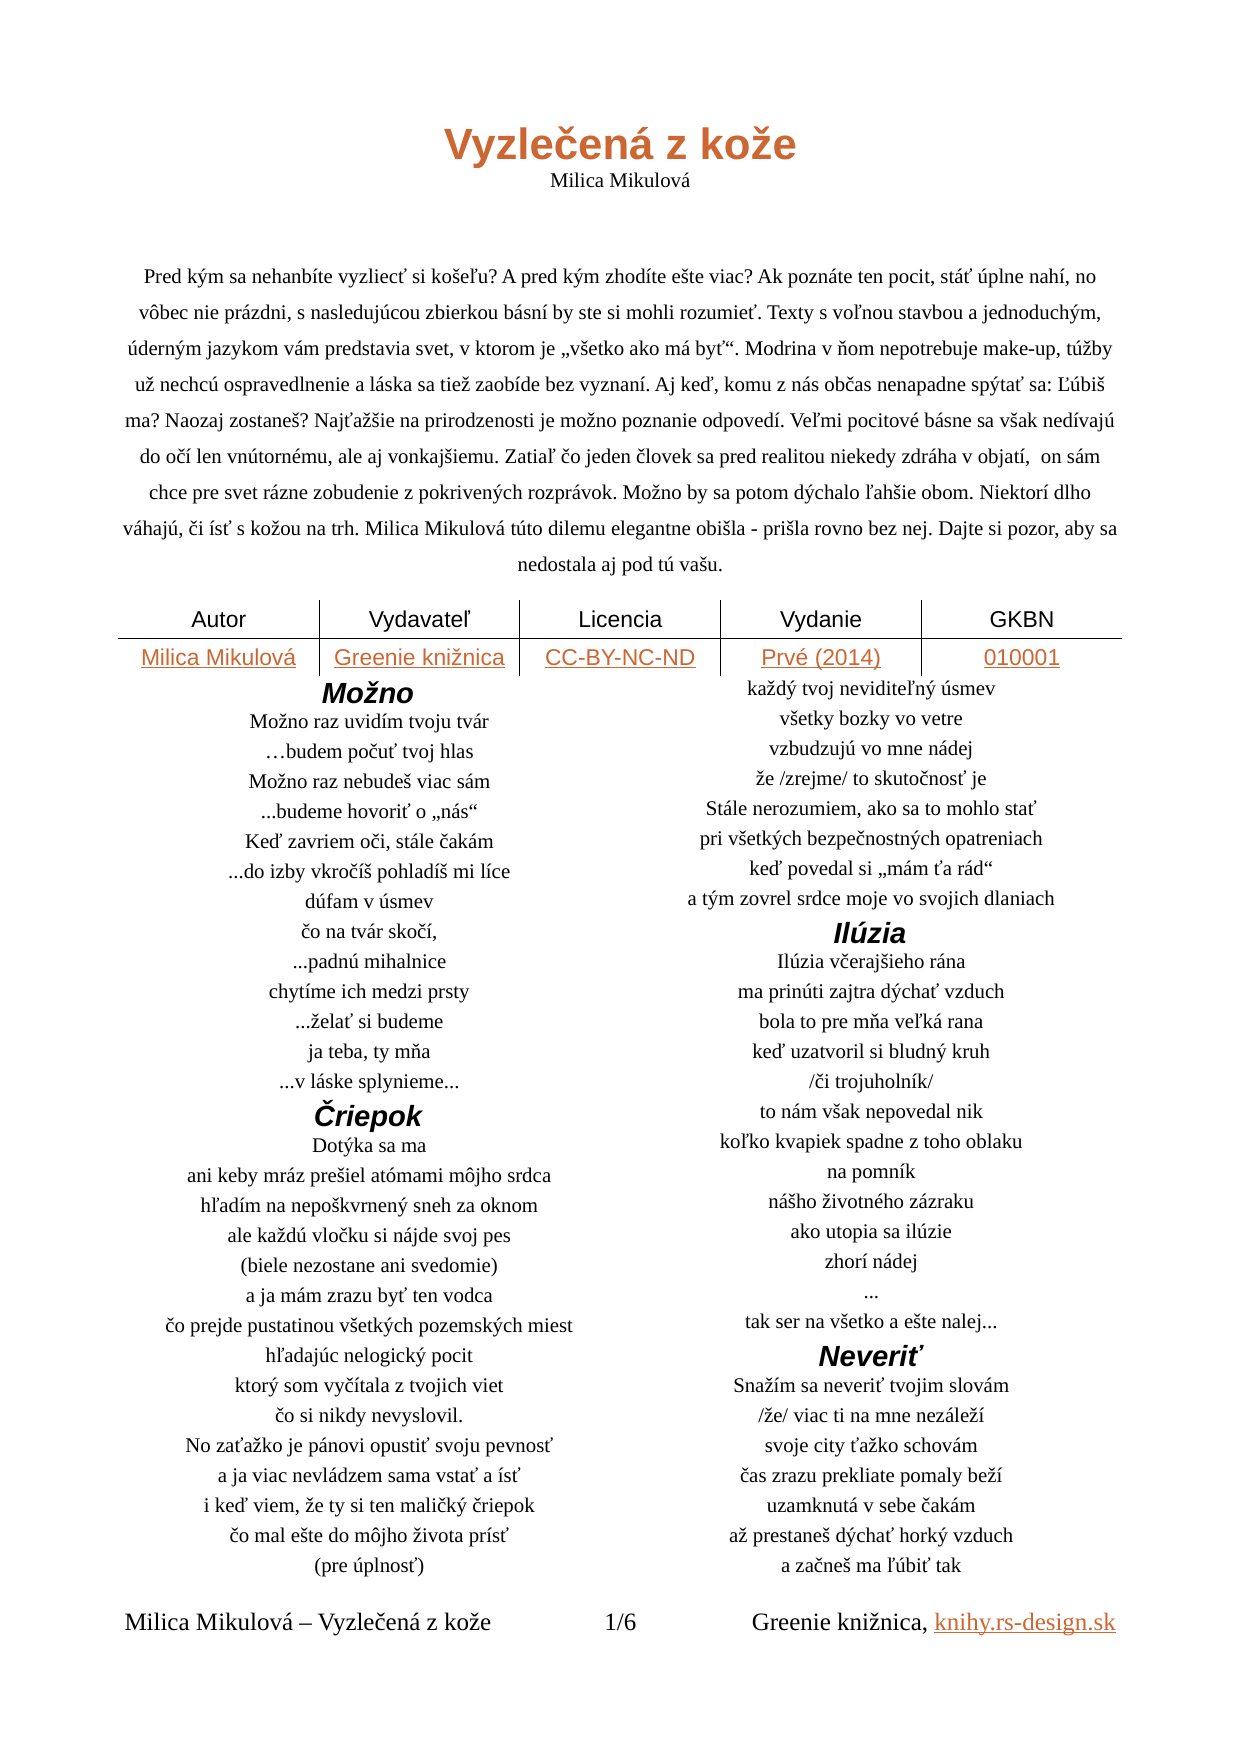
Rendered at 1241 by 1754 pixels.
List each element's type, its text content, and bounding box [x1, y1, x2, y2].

text Ilúzia včerajšieho rána [620, 949, 1122, 973]
subtitle Čriepok [118, 1099, 620, 1133]
text čo mal ešte do môjho života prísť [118, 1523, 620, 1547]
text Možno raz nebudeš viac sám [118, 769, 620, 793]
text ale každú vločku si nájde svoj pes [118, 1223, 620, 1247]
text Milica Mikulová [118, 168, 1122, 192]
text ani keby mráz prešiel atómami môjho srdca [118, 1163, 620, 1187]
table_cell 010001 [922, 639, 1122, 676]
table_cell Greenie knižnica [320, 639, 519, 676]
table_header Autor [118, 600, 319, 638]
text ma prinúti zajtra dýchať vzduch [620, 979, 1122, 1003]
text čo prejde pustatinou všetkých pozemských miest [118, 1313, 620, 1337]
text nášho životného zázraku [620, 1189, 1122, 1213]
text dúfam v úsmev [118, 889, 620, 913]
subtitle Možno [118, 676, 620, 709]
text keď povedal si „mám ťa rád“ [620, 856, 1122, 880]
text /či trojuholník/ [620, 1069, 1122, 1093]
table_cell Milica Mikulová [118, 639, 319, 676]
text tak ser na všetko a ešte nalej... [620, 1309, 1122, 1333]
text Keď zavriem oči, stále čakám [118, 829, 620, 853]
text až prestaneš dýchať horký vzduch [620, 1523, 1122, 1547]
subtitle Neveriť [620, 1339, 1122, 1373]
text Stále nerozumiem, ako sa to mohlo stať [620, 796, 1122, 820]
table_header Vydavateľ [320, 600, 519, 638]
text /že/ viac ti na mne nezáleží [620, 1403, 1122, 1427]
text ja teba, ty mňa [118, 1039, 620, 1063]
text Pred kým sa nehanbíte vyzliecť si košeľu? A pred kým zhodíte ešte viac? Ak poznáte ten pocit, stáť úplne nahí, no vôbec nie prázdni, s nasledujúcou zbierkou básní by ste si mohli rozumieť. Texty s voľnou stavbou a jednoduchým, úderným jazykom vám predstavia svet, v ktorom je „všetko ako má byť“. Modrina v ňom nepotrebuje make-up, túžby už nechcú ospravedlnenie a láska sa tiež zaobíde bez vyznaní. Aj keď, komu z nás občas nenapadne spýtať sa: Ľúbiš ma? Naozaj zostaneš? Najťažšie na prirodzenosti je možno poznanie odpovedí. Veľmi pocitové básne sa však nedívajú do očí len vnútornému, ale aj vonkajšiemu. Zatiaľ čo jeden človek sa pred realitou niekedy zdráha v objatí, on sám chce pre svet rázne zobudenie z pokrivených rozprávok. Možno by sa potom dýchalo ľahšie obom. Niektorí dlho váhajú, či ísť s kožou na trh. Milica Mikulová túto dilemu elegantne obišla - prišla rovno bez nej. Dajte si pozor, aby sa nedostala aj pod tú vašu. [118, 264, 1122, 576]
text keď uzatvoril si bludný kruh [620, 1039, 1122, 1063]
subtitle Ilúzia [620, 916, 1122, 949]
text na pomník [620, 1159, 1122, 1183]
text čo na tvár skočí, [118, 919, 620, 943]
text ktorý som vyčítala z tvojich viet [118, 1373, 620, 1397]
text bola to pre mňa veľká rana [620, 1009, 1122, 1033]
text ... [620, 1279, 1122, 1303]
table_cell CC-BY-NC-ND [520, 639, 720, 676]
subtitle Vyzlečená z kože [118, 118, 1122, 168]
text Dotýka sa ma [118, 1133, 620, 1157]
text a tým zovrel srdce moje vo svojich dlaniach [620, 886, 1122, 910]
table_header GKBN [922, 600, 1122, 638]
text No zaťažko je pánovi opustiť svoju pevnosť [118, 1433, 620, 1457]
table_cell Prvé (2014) [721, 639, 921, 676]
text každý tvoj neviditeľný úsmev [620, 676, 1122, 700]
text (pre úplnosť) [118, 1553, 620, 1577]
text Možno raz uvidím tvoju tvár [118, 709, 620, 733]
text ...padnú mihalnice [118, 949, 620, 973]
text pri všetkých bezpečnostných opatreniach [620, 826, 1122, 850]
text ...budeme hovoriť o „nás“ [118, 799, 620, 823]
text i keď viem, že ty si ten maličký čriepok [118, 1493, 620, 1517]
text a ja mám zrazu byť ten vodca [118, 1283, 620, 1307]
text ...v láske splynieme... [118, 1069, 620, 1093]
text Snažím sa neveriť tvojim slovám [620, 1373, 1122, 1397]
text všetky bozky vo vetre [620, 706, 1122, 730]
text a začneš ma ľúbiť tak [620, 1553, 1122, 1577]
text svoje city ťažko schovám [620, 1433, 1122, 1457]
text ...želať si budeme [118, 1009, 620, 1033]
text vzbudzujú vo mne nádej [620, 736, 1122, 760]
text to nám však nepovedal nik [620, 1099, 1122, 1123]
text …budem počuť tvoj hlas [118, 739, 620, 763]
table_header Licencia [520, 600, 720, 638]
text ...do izby vkročíš pohladíš mi líce [118, 859, 620, 883]
text čo si nikdy nevyslovil. [118, 1403, 620, 1427]
text čas zrazu prekliate pomaly beží [620, 1463, 1122, 1487]
text že /zrejme/ to skutočnosť je [620, 766, 1122, 790]
text chytíme ich medzi prsty [118, 979, 620, 1003]
table_header Vydanie [721, 600, 921, 638]
text hľadím na nepoškvrnený sneh za oknom [118, 1193, 620, 1217]
text uzamknutá v sebe čakám [620, 1493, 1122, 1517]
text ako utopia sa ilúzie [620, 1219, 1122, 1243]
text zhorí nádej [620, 1249, 1122, 1273]
text a ja viac nevládzem sama vstať a ísť [118, 1463, 620, 1487]
text (biele nezostane ani svedomie) [118, 1253, 620, 1277]
text hľadajúc nelogický pocit [118, 1343, 620, 1367]
text koľko kvapiek spadne z toho oblaku [620, 1129, 1122, 1153]
